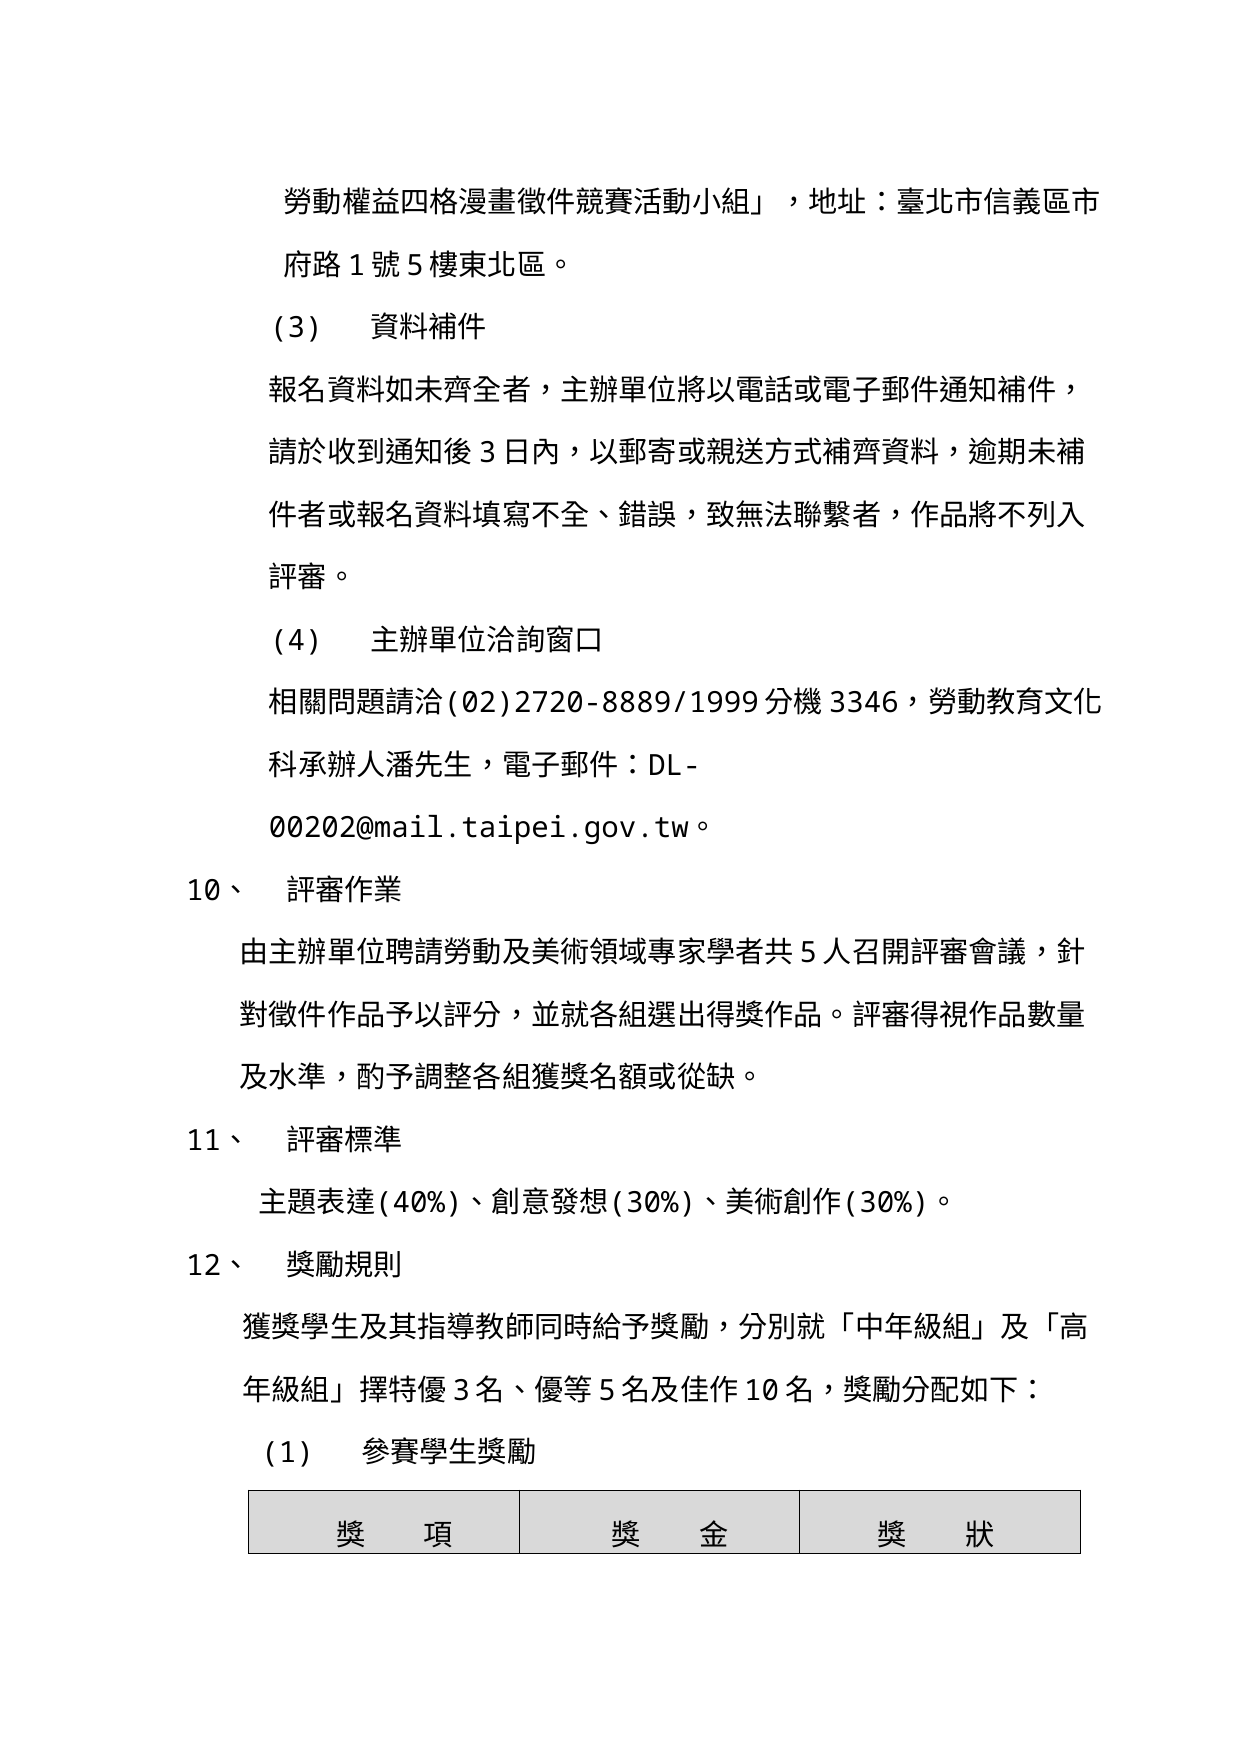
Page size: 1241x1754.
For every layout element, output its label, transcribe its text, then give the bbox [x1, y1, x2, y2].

list 評審標準 [186, 1096, 1104, 1158]
text 主題表達(40%)、創意發想(30%)、美術創作(30%)。 [136, 1158, 1104, 1221]
list 評審作業 [186, 846, 1104, 908]
text 勞動權益四格漫畫徵件競賽活動小組」，地址：臺北市信義區市府路1號5樓東北區。 [283, 158, 1104, 283]
table_header 獎 狀 [800, 1491, 1080, 1553]
text 報名資料如未齊全者，主辦單位將以電話或電子郵件通知補件，請於收到通知後3日內，以郵寄或親送方式補齊資料，逾期未補件者或報名資料填寫不全、錯誤，致無法聯繫者，作品將不列入評審。 [268, 346, 1104, 596]
text 相關問題請洽(02)2720-8889/1999分機3346，勞動教育文化科承辦人潘先生，電子郵件：DL-00202@mail.taipei.gov.tw。 [269, 658, 1104, 846]
table_header 獎 項 [249, 1491, 519, 1553]
text 由主辦單位聘請勞動及美術領域專家學者共5人召開評審會議，針對徵件作品予以評分，並就各組選出得獎作品。評審得視作品數量及水準，酌予調整各組獲獎名額或從缺。 [239, 908, 1104, 1096]
list 參賽學生獎勵 [261, 1408, 1104, 1471]
text 獲獎學生及其指導教師同時給予獎勵，分別就「中年級組」及「高年級組」擇特優3名、優等5名及佳作10名，獎勵分配如下： [242, 1283, 1104, 1408]
table_header 獎 金 [520, 1491, 799, 1553]
list 獎勵規則 [186, 1221, 1104, 1283]
list 主辦單位洽詢窗口 [270, 596, 1104, 658]
list 資料補件 [270, 283, 1104, 346]
